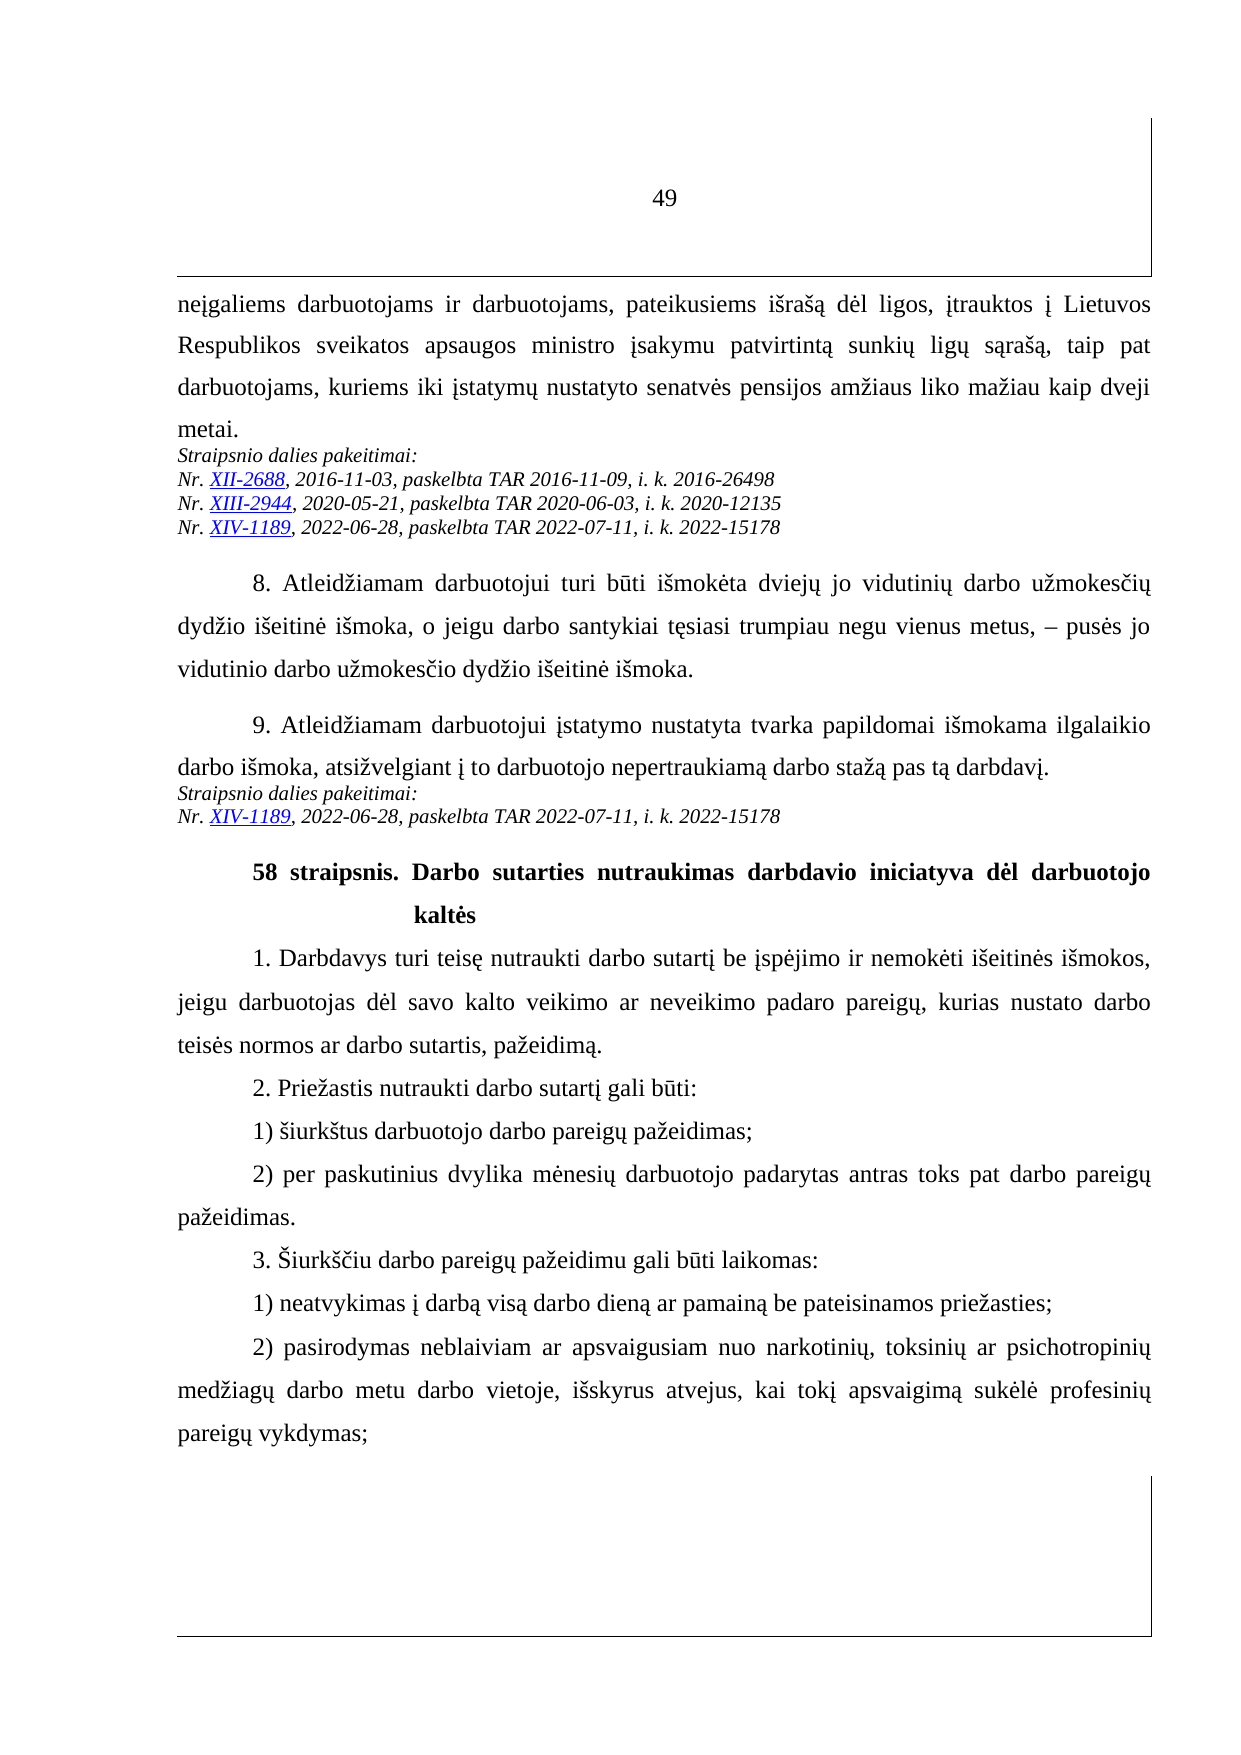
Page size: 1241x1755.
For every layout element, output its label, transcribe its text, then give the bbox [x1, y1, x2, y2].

text Nr. XIV-1189, 2022-06-28, paskelbta TAR 2022-07-11, i. k. 2022-15178 [177, 804, 1152, 828]
text 3. Šiurkščiu darbo pareigų pažeidimu gali būti laikomas: [177, 1245, 1152, 1274]
text Straipsnio dalies pakeitimai: [177, 443, 1152, 467]
text 9. Atleidžiamam darbuotojui įstatymo nustatyta tvarka papildomai išmokama ilgalaikio darbo išmoka, atsižvelgiant į to darbuotojo nepertraukiamą darbo stažą pas tą darbdavį. [177, 697, 1152, 780]
text Nr. XII-2688, 2016-11-03, paskelbta TAR 2016-11-09, i. k. 2016-26498 [177, 467, 1152, 491]
text Straipsnio dalies pakeitimai: [177, 780, 1152, 804]
text 2) pasirodymas neblaiviam ar apsvaigusiam nuo narkotinių, toksinių ar psichotropinių medžiagų darbo metu darbo vietoje, išskyrus atvejus, kai tokį apsvaigimą sukėlė profesinių pareigų vykdymas; [177, 1332, 1152, 1447]
text Nr. XIV-1189, 2022-06-28, paskelbta TAR 2022-07-11, i. k. 2022-15178 [177, 515, 1152, 539]
text 1. Darbdavys turi teisę nutraukti darbo sutartį be įspėjimo ir nemokėti išeitinės išmokos, jeigu darbuotojas dėl savo kalto veikimo ar neveikimo padaro pareigų, kurias nustato darbo teisės normos ar darbo sutartis, pažeidimą. [177, 943, 1152, 1058]
text 8. Atleidžiamam darbuotojui turi būti išmokėta dviejų jo vidutinių darbo užmokesčių dydžio išeitinė išmoka, o jeigu darbo santykiai tęsiasi trumpiau negu vienus metus, – pusės jo vidutinio darbo užmokesčio dydžio išeitinė išmoka. [177, 568, 1152, 683]
text 1) neatvykimas į darbą visą darbo dieną ar pamainą be pateisinamos priežasties; [177, 1288, 1152, 1317]
subtitle 58 straipsnis. Darbo sutarties nutraukimas darbdavio iniciatyva dėl darbuotojo kaltės [252, 857, 1152, 929]
text 2) per paskutinius dvylika mėnesių darbuotojo padarytas antras toks pat darbo pareigų pažeidimas. [177, 1159, 1152, 1231]
text 2. Priežastis nutraukti darbo sutartį gali būti: [177, 1073, 1152, 1102]
text neįgaliems darbuotojams ir darbuotojams, pateikusiems išrašą dėl ligos, įtrauktos į Lietuvos Respublikos sveikatos apsaugos ministro įsakymu patvirtintą sunkių ligų sąrašą, taip pat darbuotojams, kuriems iki įstatymų nustatyto senatvės pensijos amžiaus liko mažiau kaip dveji metai. [177, 276, 1152, 443]
text 1) šiurkštus darbuotojo darbo pareigų pažeidimas; [177, 1116, 1152, 1145]
text Nr. XIII-2944, 2020-05-21, paskelbta TAR 2020-06-03, i. k. 2020-12135 [177, 491, 1152, 515]
